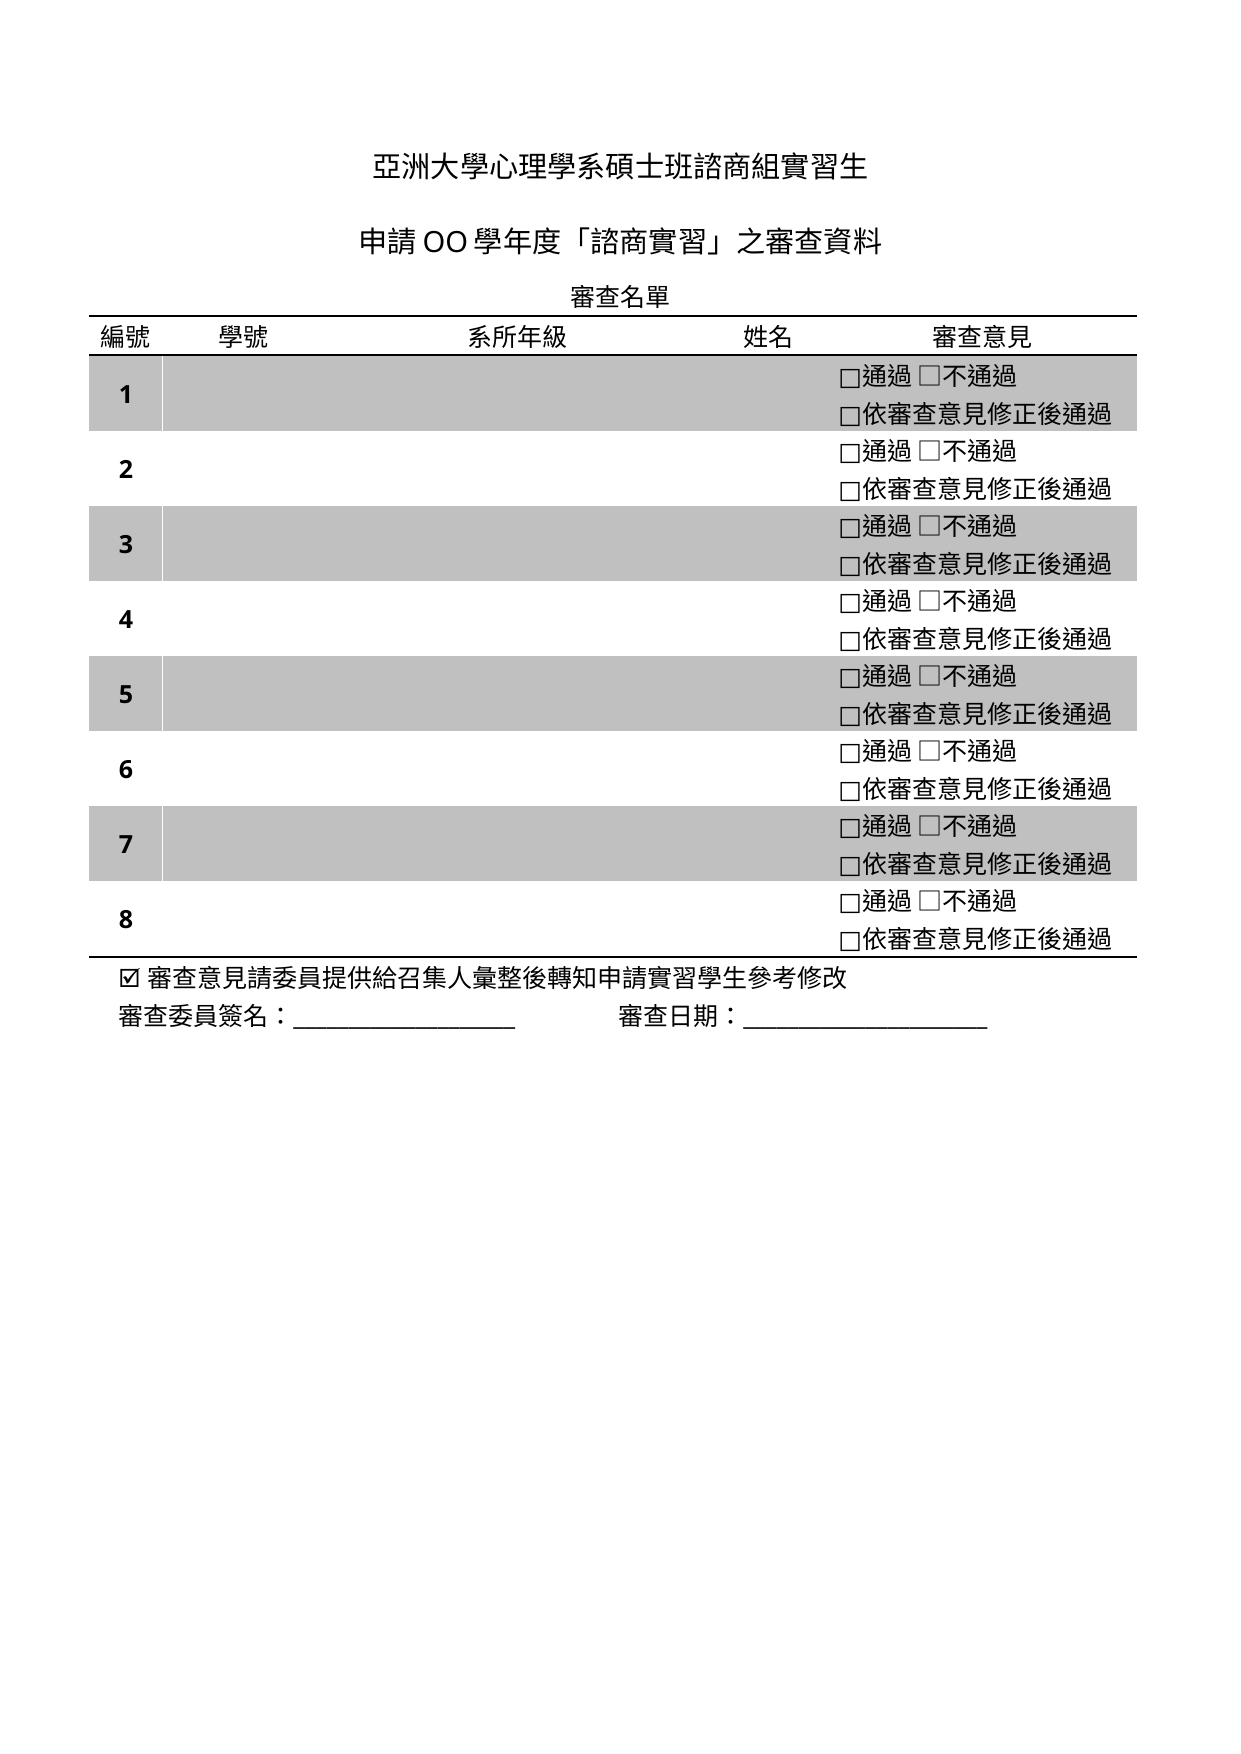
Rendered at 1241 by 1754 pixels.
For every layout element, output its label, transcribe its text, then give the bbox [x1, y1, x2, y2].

text 審查委員簽名：____________________ 審查日期：______________________ [118, 996, 1122, 1033]
table_cell [325, 881, 709, 956]
table_cell [325, 506, 709, 581]
table_cell 2 [89, 431, 162, 506]
table_cell [709, 656, 827, 731]
table_cell □通過 □不通過 □依審查意見修正後通過 [827, 431, 1137, 506]
table_cell □通過 □不通過 □依審查意見修正後通過 [827, 806, 1137, 881]
table_cell [163, 431, 325, 506]
table_cell [163, 806, 325, 881]
table_cell [325, 656, 709, 731]
table_header 審查意見 [827, 317, 1137, 354]
table_header 姓名 [709, 317, 827, 354]
text  審查意見請委員提供給召集人彙整後轉知申請實習學生參考修改 [118, 958, 1122, 996]
table_cell 3 [89, 506, 162, 581]
table_header 編號 [89, 317, 162, 354]
table_cell □通過 □不通過 □依審查意見修正後通過 [827, 881, 1137, 956]
table_cell [709, 356, 827, 431]
table_cell [163, 656, 325, 731]
table_cell [325, 581, 709, 656]
table_cell [325, 806, 709, 881]
table_cell [325, 356, 709, 431]
table_cell [163, 581, 325, 656]
table_cell [709, 731, 827, 806]
table_cell □通過 □不通過 □依審查意見修正後通過 [827, 581, 1137, 656]
table_cell [325, 431, 709, 506]
table_cell [163, 881, 325, 956]
table_cell □通過 □不通過 □依審查意見修正後通過 [827, 356, 1137, 431]
table_cell [709, 506, 827, 581]
table_cell [163, 356, 325, 431]
table_cell [709, 581, 827, 656]
table_cell □通過 □不通過 □依審查意見修正後通過 [827, 656, 1137, 731]
table_header 系所年級 [325, 317, 709, 354]
table_cell 6 [89, 731, 162, 806]
table_cell 8 [89, 881, 162, 956]
table_cell [163, 506, 325, 581]
text 審查名單 [118, 277, 1122, 314]
table_cell □通過 □不通過 □依審查意見修正後通過 [827, 506, 1137, 581]
table_cell [163, 731, 325, 806]
table_cell □通過 □不通過 □依審查意見修正後通過 [827, 731, 1137, 806]
table_header 學號 [163, 317, 325, 354]
text 亞洲大學心理學系碩士班諮商組實習生 [118, 127, 1122, 202]
table_cell [709, 881, 827, 956]
table_cell 5 [89, 656, 162, 731]
table_cell [709, 806, 827, 881]
table_cell [325, 731, 709, 806]
table_cell 1 [89, 356, 162, 431]
table_cell 7 [89, 806, 162, 881]
table_cell 4 [89, 581, 162, 656]
text 申請OO學年度「諮商實習」之審查資料 [118, 202, 1122, 277]
table_cell [709, 431, 827, 506]
